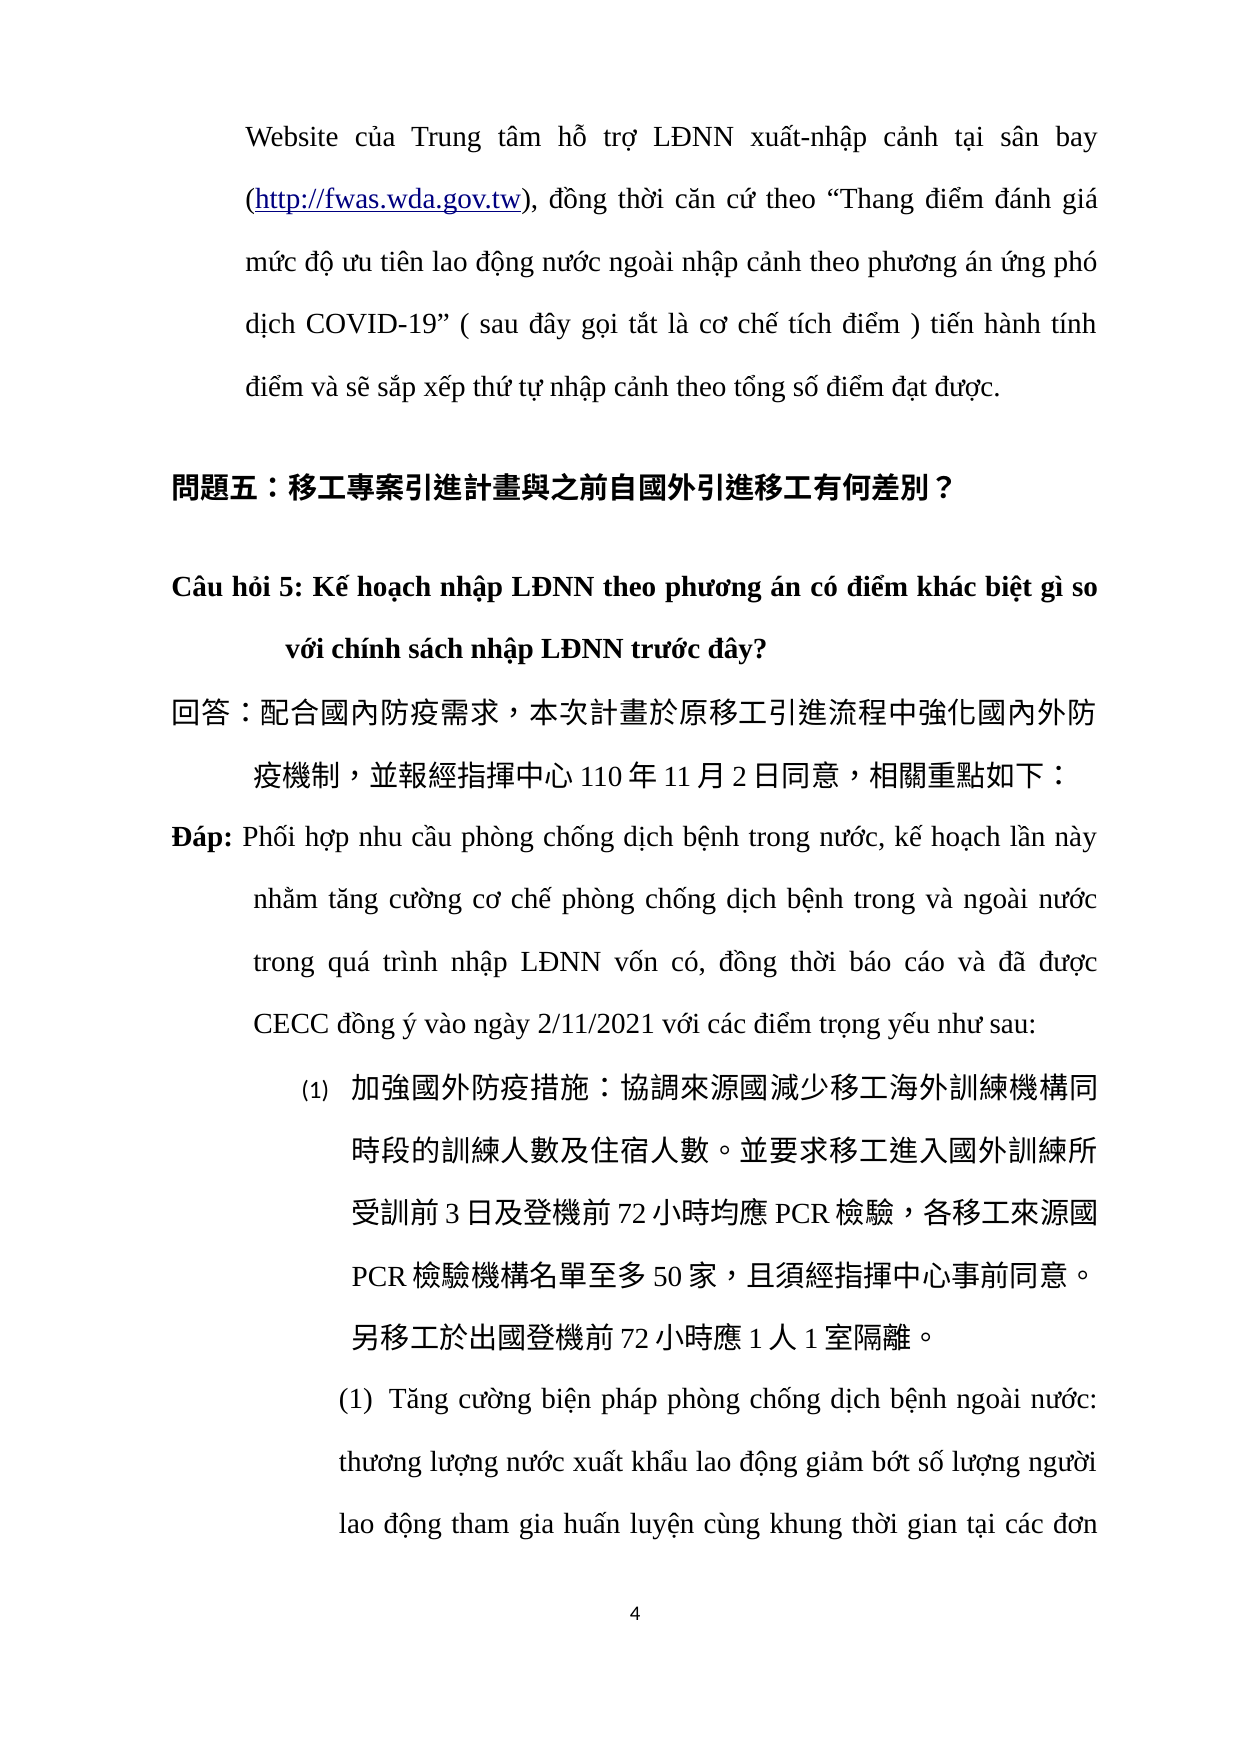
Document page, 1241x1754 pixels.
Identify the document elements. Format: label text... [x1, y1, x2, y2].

text Website của Trung tâm hỗ trợ LĐNN xuất-nhập cảnh tại sân bay (http://fwas.wda.gov.tw), đồng thời căn cứ theo “Thang điểm đánh giá mức độ ưu tiên lao động nước ngoài nhập cảnh theo phương án ứng phó dịch COVID-19” ( sau đây gọi tắt là cơ chế tích điểm ) tiến hành tính điểm và sẽ sắp xếp thứ tự nhập cảnh theo tổng số điểm đạt được. [245, 94, 1098, 407]
text Câu hỏi 5: Kế hoạch nhập LĐNN theo phương án có điểm khác biệt gì so với chính sách nhập LĐNN trước đây? [171, 544, 1098, 669]
text Đáp: Phối hợp nhu cầu phòng chống dịch bệnh trong nước, kế hoạch lần này nhằm tăng cường cơ chế phòng chống dịch bệnh trong và ngoài nước trong quá trình nhập LĐNN vốn có, đồng thời báo cáo và đã được CECC đồng ý vào ngày 2/11/2021 với các điểm trọng yếu như sau: [171, 794, 1098, 1044]
text 回答：配合國內防疫需求，本次計畫於原移工引進流程中強化國內外防疫機制，並報經指揮中心110年11月2日同意，相關重點如下： [171, 669, 1098, 794]
list Tăng cường biện pháp phòng chống dịch bệnh ngoài nước: thương lượng nước xuất khẩu lao động giảm bớt số lượng người lao động tham gia huấn luyện cùng khung thời gian tại các đơn [339, 1357, 1098, 1544]
text 問題五：移工專案引進計畫與之前自國外引進移工有何差別？ [171, 444, 1098, 507]
list 加強國外防疫措施：協調來源國減少移工海外訓練機構同時段的訓練人數及住宿人數。並要求移工進入國外訓練所受訓前3日及登機前72小時均應PCR檢驗，各移工來源國PCR檢驗機構名單至多50家，且須經指揮中心事前同意。另移工於出國登機前72小時應1人1室隔離。 [301, 1044, 1098, 1357]
